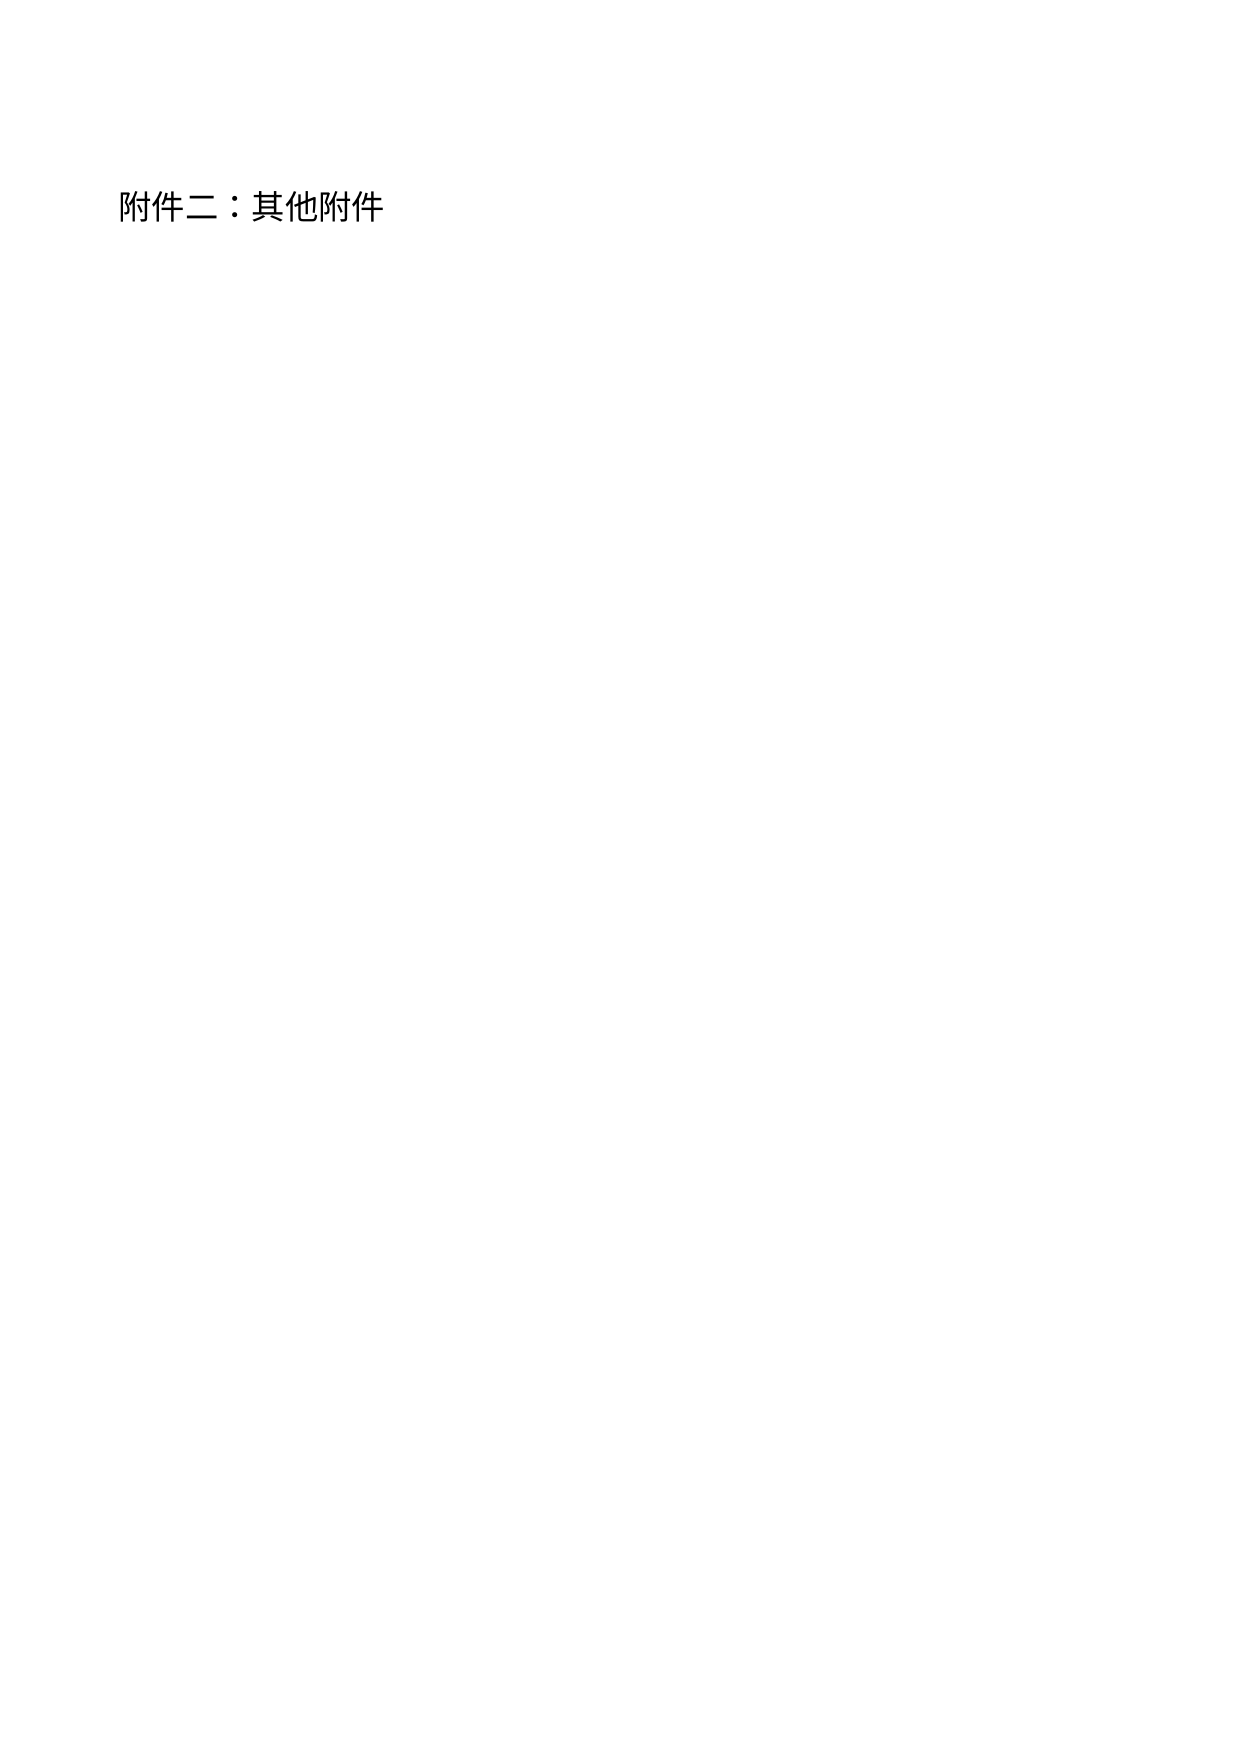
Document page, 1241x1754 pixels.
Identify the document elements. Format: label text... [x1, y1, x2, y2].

text 附件二：其他附件 [118, 163, 1122, 226]
